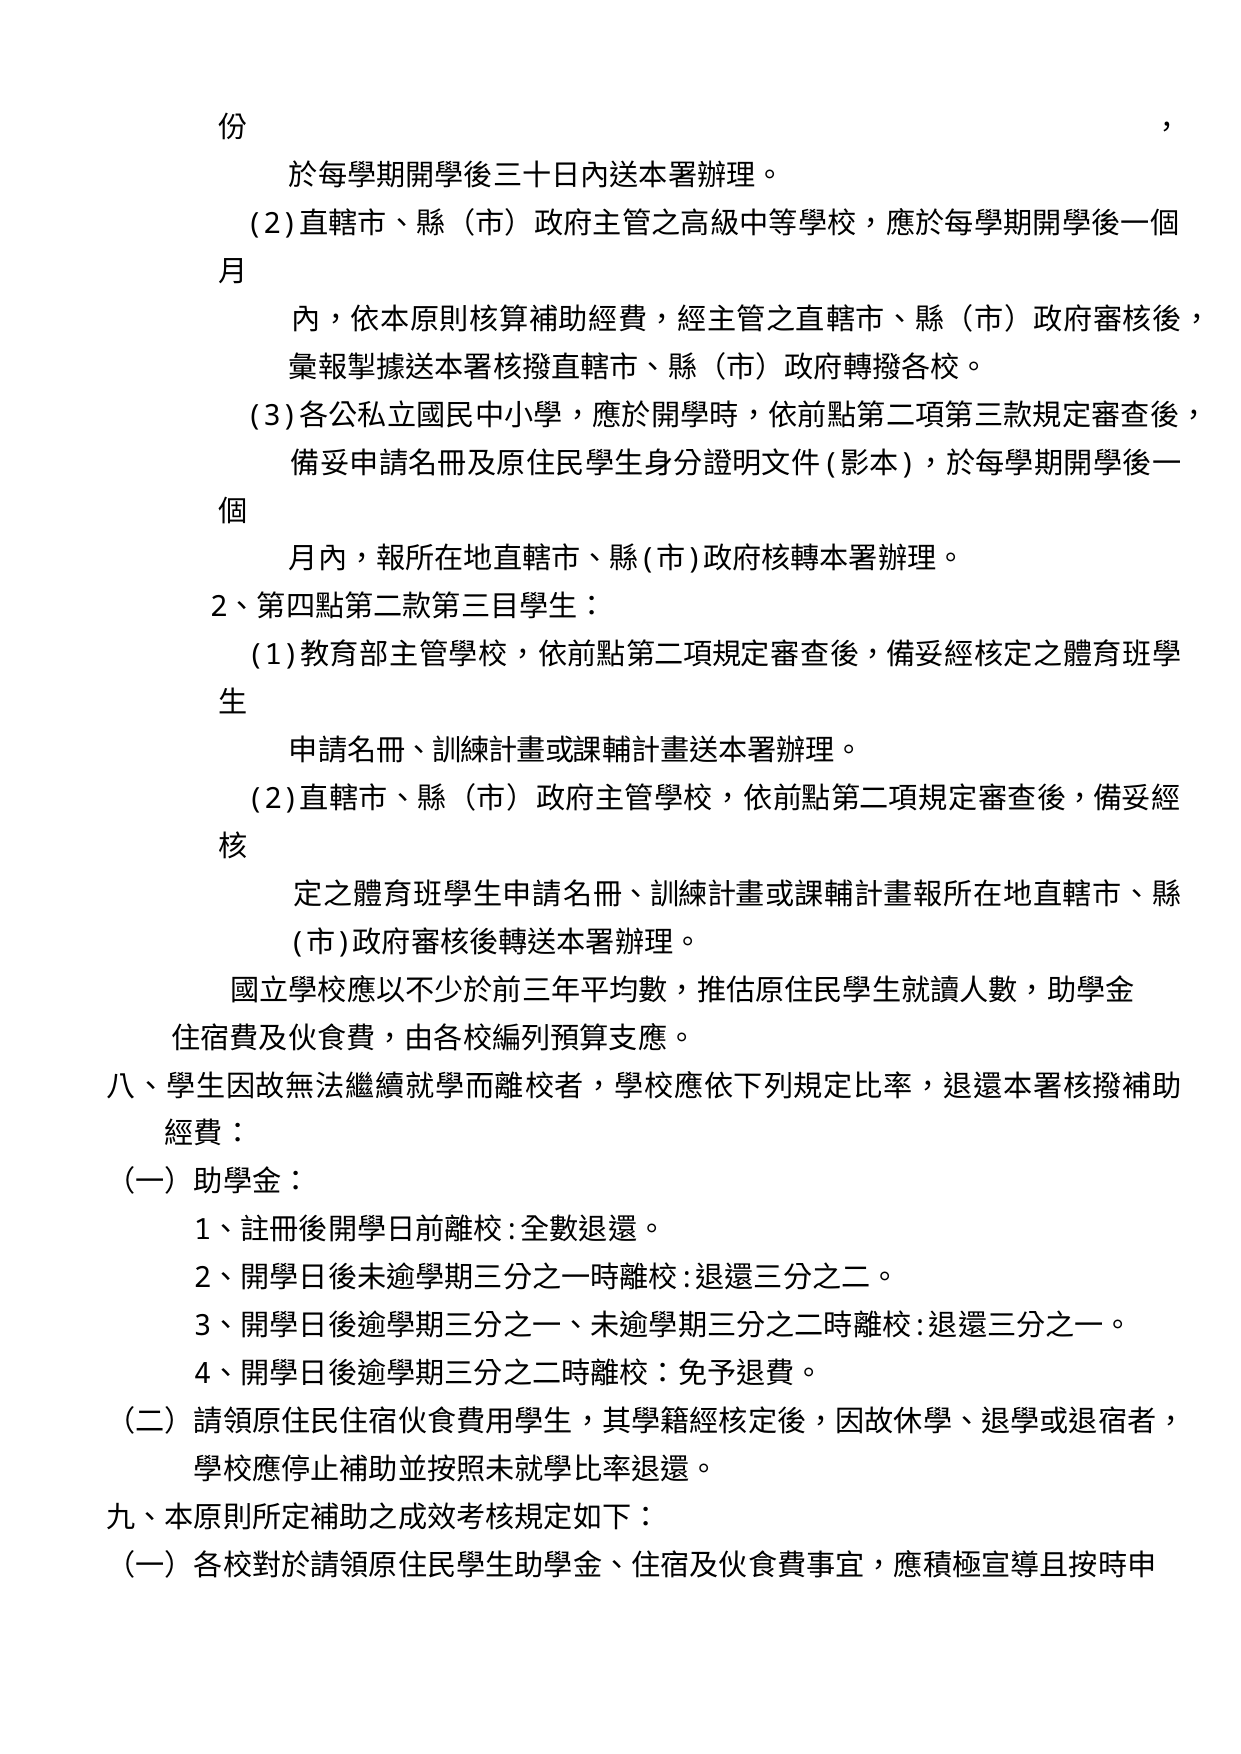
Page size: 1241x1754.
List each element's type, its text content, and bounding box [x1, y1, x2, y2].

text （二）請領原住民住宿伙食費用學生，其學籍經核定後，因故休學、退學或退宿者， 學校應停止補助並按照未就學比率退還。 [106, 1393, 1182, 1489]
text （一）各校對於請領原住民學生助學金、住宿及伙食費事宜，應積極宣導且按時申 [106, 1537, 1182, 1585]
text 份， 於每學期開學後三十日內送本署辦理。 [175, 99, 1182, 195]
text （一）助學金： [106, 1153, 1182, 1201]
text 住宿費及伙食費，由各校編列預算支應。 [171, 1010, 1182, 1058]
text (1)教育部主管學校，依前點第二項規定審查後，備妥經核定之體育班學生 申請名冊、訓練計畫或課輔計畫送本署辦理。 [175, 626, 1182, 770]
text 4、開學日後逾學期三分之二時離校：免予退費。 [106, 1345, 1182, 1393]
text (2)直轄市、縣（市）政府主管之高級中等學校，應於每學期開學後一個月 內，依本原則核算補助經費，經主管之直轄市、縣（市）政府審核後， 彙報掣據送本署核撥直轄市、縣（市）政府轉撥各校。 [175, 195, 1182, 387]
text (2)直轄市、縣（市）政府主管學校，依前點第二項規定審查後，備妥經核 定之體育班學生申請名冊、訓練計畫或課輔計畫報所在地直轄市、縣 (市)政府審核後轉送本署辦理。 [175, 770, 1182, 962]
text 國立學校應以不少於前三年平均數，推估原住民學生就讀人數，助學金 [207, 962, 1182, 1010]
text 九、本原則所定補助之成效考核規定如下： [106, 1489, 1182, 1537]
text 2、第四點第二款第三目學生： [175, 578, 1182, 626]
text 2、開學日後未逾學期三分之一時離校:退還三分之二。 [106, 1249, 1182, 1297]
text 3、開學日後逾學期三分之一、未逾學期三分之二時離校:退還三分之一。 [106, 1297, 1182, 1345]
text (3)各公私立國民中小學，應於開學時，依前點第二項第三款規定審查後， 備妥申請名冊及原住民學生身分證明文件(影本)，於每學期開學後一個 月內，報所在地直轄市、縣(市)政府核轉本署辦理。 [175, 387, 1182, 578]
text 八、學生因故無法繼續就學而離校者，學校應依下列規定比率，退還本署核撥補助經費： [106, 1058, 1182, 1153]
text 1、註冊後開學日前離校:全數退還。 [106, 1201, 1182, 1249]
